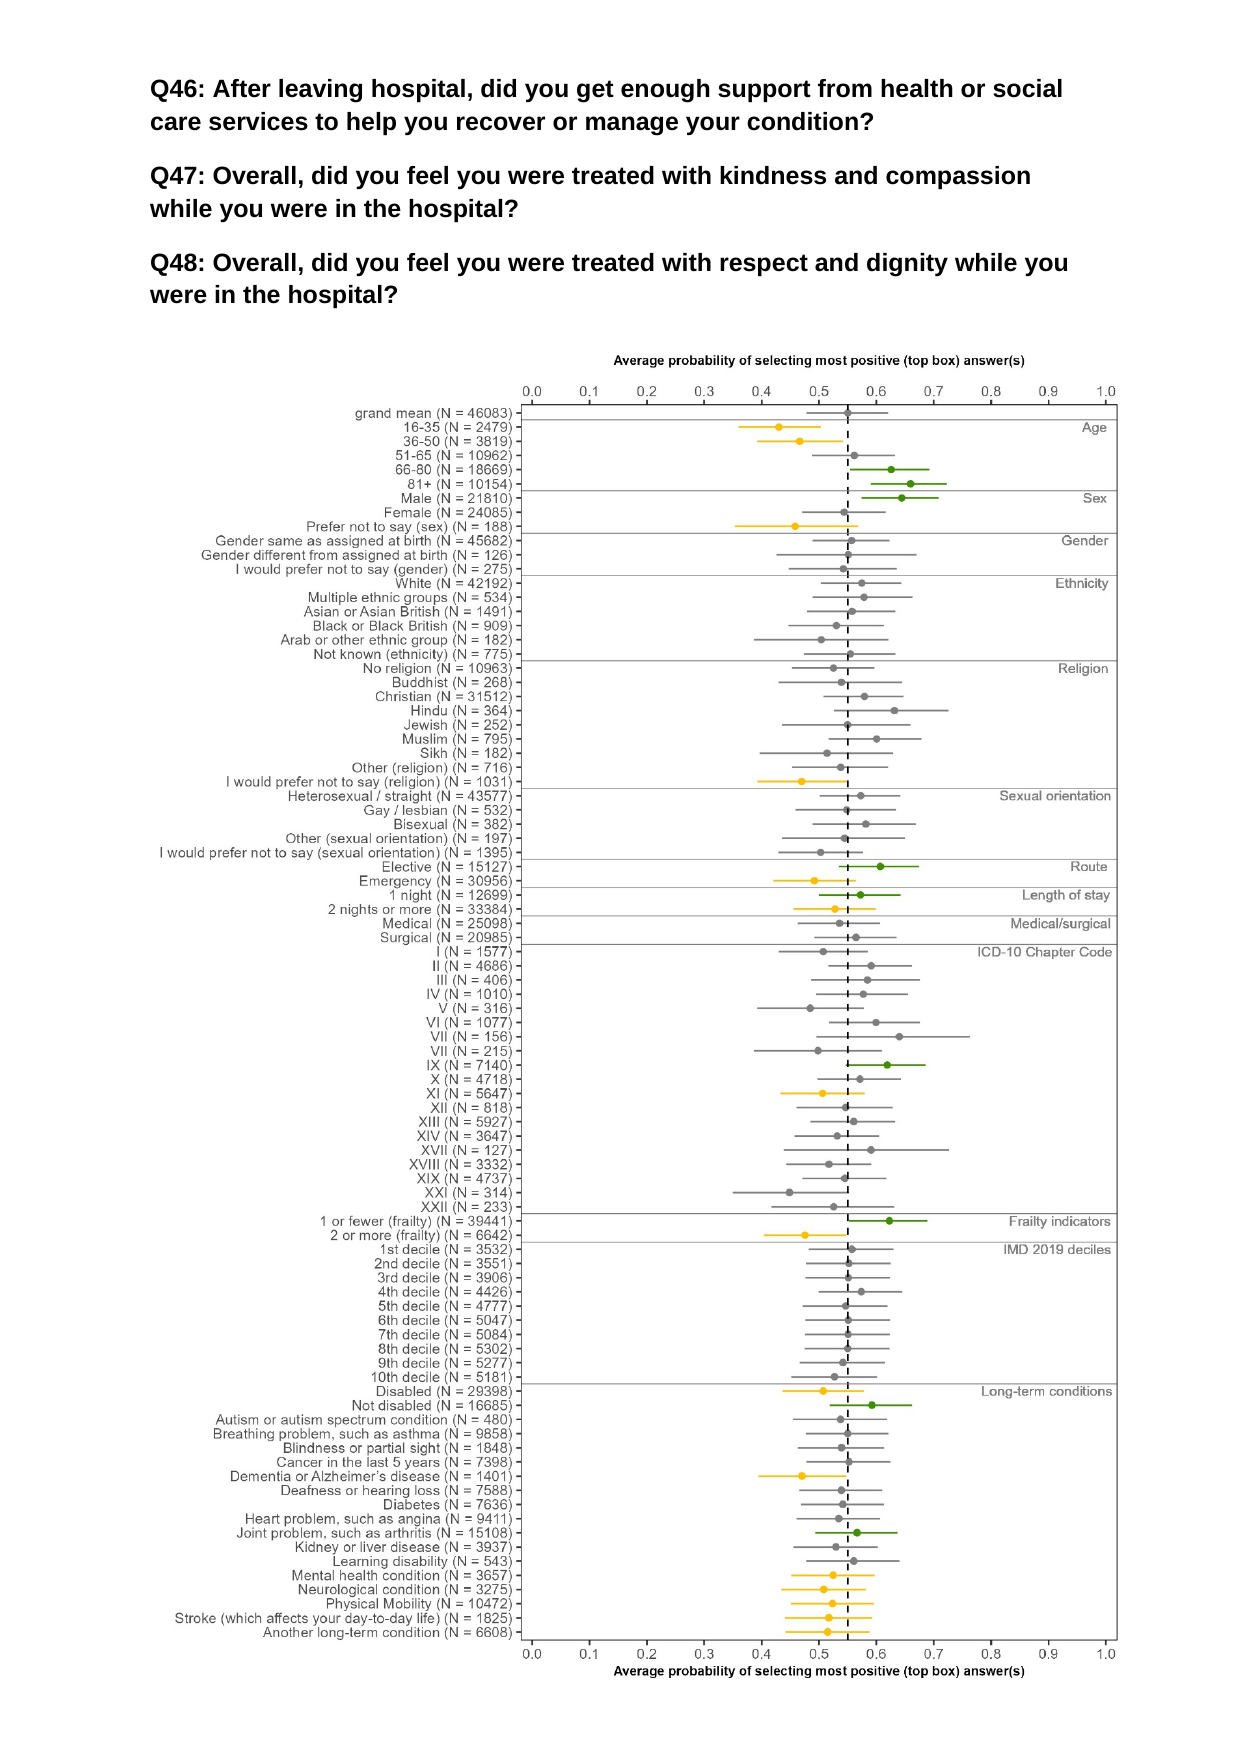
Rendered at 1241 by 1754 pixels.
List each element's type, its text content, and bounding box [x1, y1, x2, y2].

text Q48: Overall, did you feel you were treated with respect and dignity while you were in the hospital? [150, 247, 1090, 309]
text Q47: Overall, did you feel you were treated with kindness and compassion while you were in the hospital? [150, 161, 1090, 222]
text Q46: After leaving hospital, did you get enough support from health or social care services to help you recover or manage your condition? [150, 74, 1090, 136]
